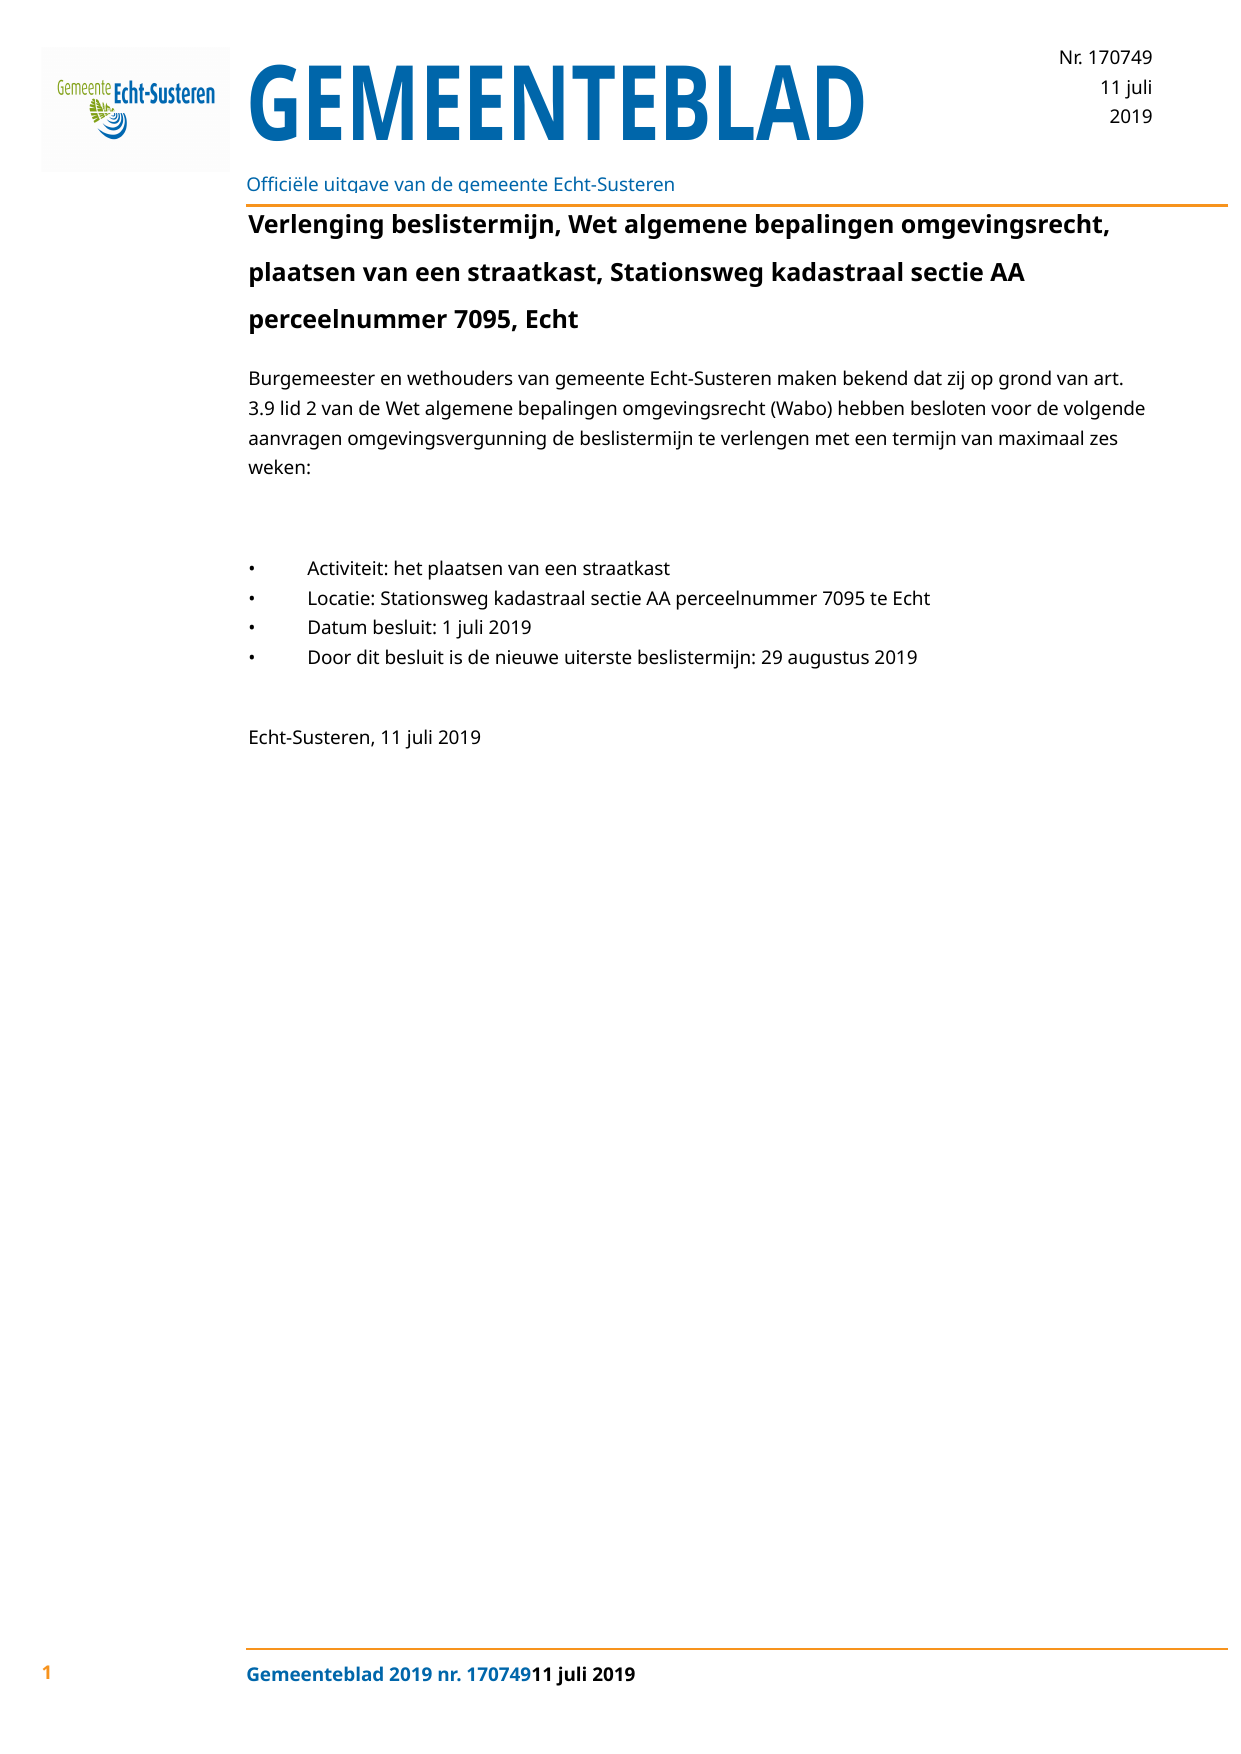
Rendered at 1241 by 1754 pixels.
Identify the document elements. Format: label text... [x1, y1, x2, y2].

list Datum besluit: 1 juli 2019 [248, 614, 1152, 640]
list Locatie: Stationsweg kadastraal sectie AA perceelnummer 7095 te Echt [248, 585, 1152, 610]
text Verlenging beslistermijn, Wet algemene bepalingen omgevingsrecht, plaatsen van een straatkast, Stationsweg kadastraal sectie AA perceelnummer 7095, Echt [248, 207, 1152, 336]
list Door dit besluit is de nieuwe uiterste beslistermijn: 29 augustus 2019 [248, 644, 1152, 669]
picture [41, 47, 231, 172]
text Burgemeester en wethouders van gemeente Echt-Susteren maken bekend dat zij op grond van art. 3.9 lid 2 van de Wet algemene bepalingen omgevingsrecht (Wabo) hebben besloten voor de volgende aanvragen omgevingsvergunning de beslistermijn te verlengen met een termijn van maximaal zes weken: [248, 366, 1152, 480]
text Echt-Susteren, 11 juli 2019 [248, 724, 1152, 749]
list Activiteit: het plaatsen van een straatkast [248, 555, 1152, 581]
